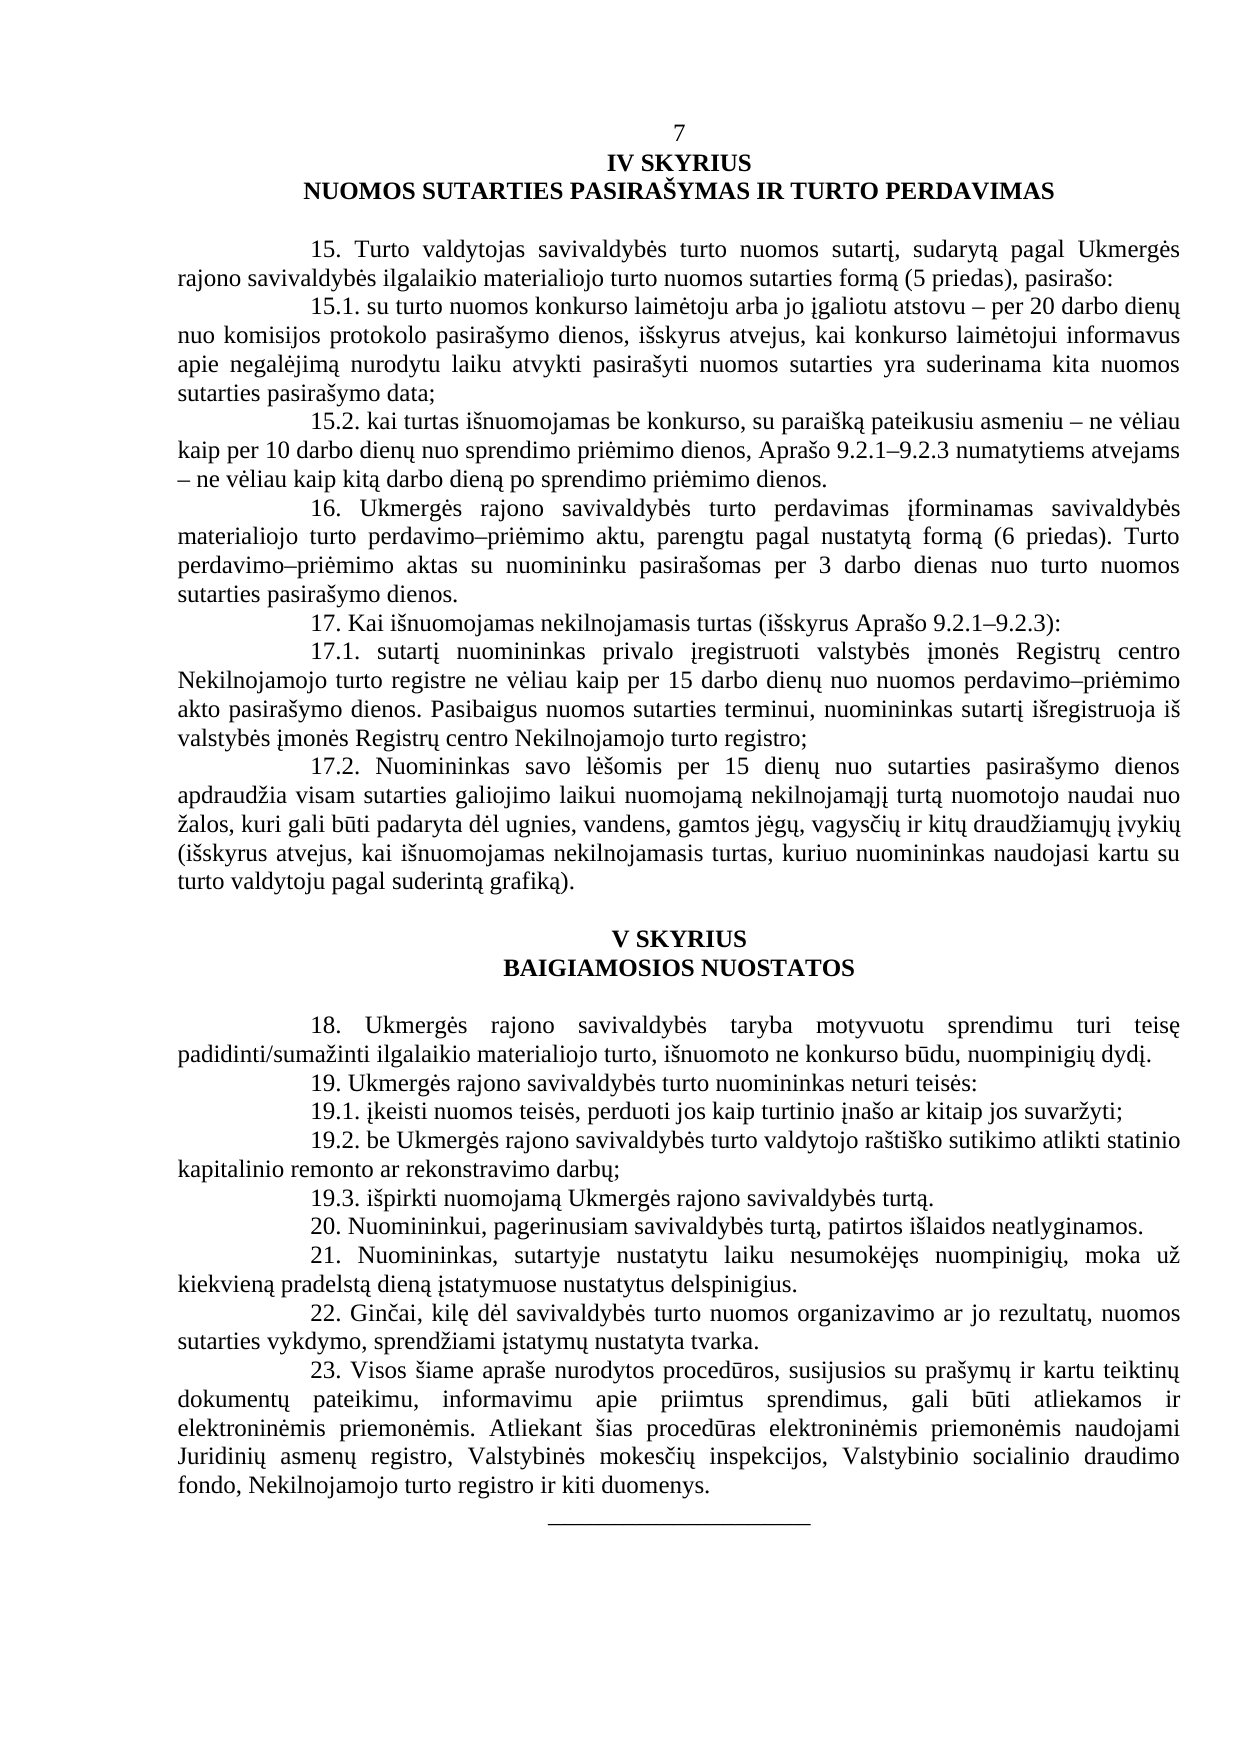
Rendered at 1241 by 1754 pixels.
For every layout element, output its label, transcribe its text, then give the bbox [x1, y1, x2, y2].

text 19. Ukmergės rajono savivaldybės turto nuomininkas neturi teisės: [177, 1068, 1181, 1096]
text 17.2. Nuomininkas savo lėšomis per 15 dienų nuo sutarties pasirašymo dienos apdraudžia visam sutarties galiojimo laikui nuomojamą nekilnojamąjį turtą nuomotojo naudai nuo žalos, kuri gali būti padaryta dėl ugnies, vandens, gamtos jėgų, vagysčių ir kitų draudžiamųjų įvykių (išskyrus atvejus, kai išnuomojamas nekilnojamasis turtas, kuriuo nuomininkas naudojasi kartu su turto valdytoju pagal suderintą grafiką). [177, 751, 1181, 895]
text V SKYRIUS [177, 924, 1181, 953]
text 15. Turto valdytojas savivaldybės turto nuomos sutartį, sudarytą pagal Ukmergės rajono savivaldybės ilgalaikio materialiojo turto nuomos sutarties formą (5 priedas), pasirašo: [177, 234, 1181, 291]
text _____________________ [177, 1499, 1181, 1528]
text 19.3. išpirkti nuomojamą Ukmergės rajono savivaldybės turtą. [177, 1183, 1181, 1211]
text 17. Kai išnuomojamas nekilnojamasis turtas (išskyrus Aprašo 9.2.1–9.2.3): [177, 608, 1181, 636]
text 23. Visos šiame apraše nurodytos procedūros, susijusios su prašymų ir kartu teiktinų dokumentų pateikimu, informavimu apie priimtus sprendimus, gali būti atliekamos ir elektroninėmis priemonėmis. Atliekant šias procedūras elektroninėmis priemonėmis naudojami Juridinių asmenų registro, Valstybinės mokesčių inspekcijos, Valstybinio socialinio draudimo fondo, Nekilnojamojo turto registro ir kiti duomenys. [177, 1355, 1181, 1499]
text 21. Nuomininkas, sutartyje nustatytu laiku nesumokėjęs nuompinigių, moka už kiekvieną pradelstą dieną įstatymuose nustatytus delspinigius. [177, 1240, 1181, 1298]
text 19.2. be Ukmergės rajono savivaldybės turto valdytojo raštiško sutikimo atlikti statinio kapitalinio remonto ar rekonstravimo darbų; [177, 1125, 1181, 1183]
text IV SKYRIUS [177, 148, 1181, 176]
text 17.1. sutartį nuomininkas privalo įregistruoti valstybės įmonės Registrų centro Nekilnojamojo turto registre ne vėliau kaip per 15 darbo dienų nuo nuomos perdavimo–priėmimo akto pasirašymo dienos. Pasibaigus nuomos sutarties terminui, nuomininkas sutartį išregistruoja iš valstybės įmonės Registrų centro Nekilnojamojo turto registro; [177, 636, 1181, 751]
text 18. Ukmergės rajono savivaldybės taryba motyvuotu sprendimu turi teisę padidinti/sumažinti ilgalaikio materialiojo turto, išnuomoto ne konkurso būdu, nuompinigių dydį. [177, 1010, 1181, 1068]
text 15.1. su turto nuomos konkurso laimėtoju arba jo įgaliotu atstovu – per 20 darbo dienų nuo komisijos protokolo pasirašymo dienos, išskyrus atvejus, kai konkurso laimėtojui informavus apie negalėjimą nurodytu laiku atvykti pasirašyti nuomos sutarties yra suderinama kita nuomos sutarties pasirašymo data; [177, 291, 1181, 406]
text 19.1. įkeisti nuomos teisės, perduoti jos kaip turtinio įnašo ar kitaip jos suvaržyti; [177, 1096, 1181, 1125]
text 22. Ginčai, kilę dėl savivaldybės turto nuomos organizavimo ar jo rezultatų, nuomos sutarties vykdymo, sprendžiami įstatymų nustatyta tvarka. [177, 1298, 1181, 1355]
text 20. Nuomininkui, pagerinusiam savivaldybės turtą, patirtos išlaidos neatlyginamos. [177, 1211, 1181, 1240]
text 16. Ukmergės rajono savivaldybės turto perdavimas įforminamas savivaldybės materialiojo turto perdavimo–priėmimo aktu, parengtu pagal nustatytą formą (6 priedas). Turto perdavimo–priėmimo aktas su nuomininku pasirašomas per 3 darbo dienas nuo turto nuomos sutarties pasirašymo dienos. [177, 493, 1181, 608]
text BAIGIAMOSIOS NUOSTATOS [177, 953, 1181, 981]
text 15.2. kai turtas išnuomojamas be konkurso, su paraišką pateikusiu asmeniu – ne vėliau kaip per 10 darbo dienų nuo sprendimo priėmimo dienos, Aprašo 9.2.1–9.2.3 numatytiems atvejams – ne vėliau kaip kitą darbo dieną po sprendimo priėmimo dienos. [177, 406, 1181, 493]
text NUOMOS SUTARTIES PASIRAŠYMAS IR TURTO PERDAVIMAS [177, 176, 1181, 205]
